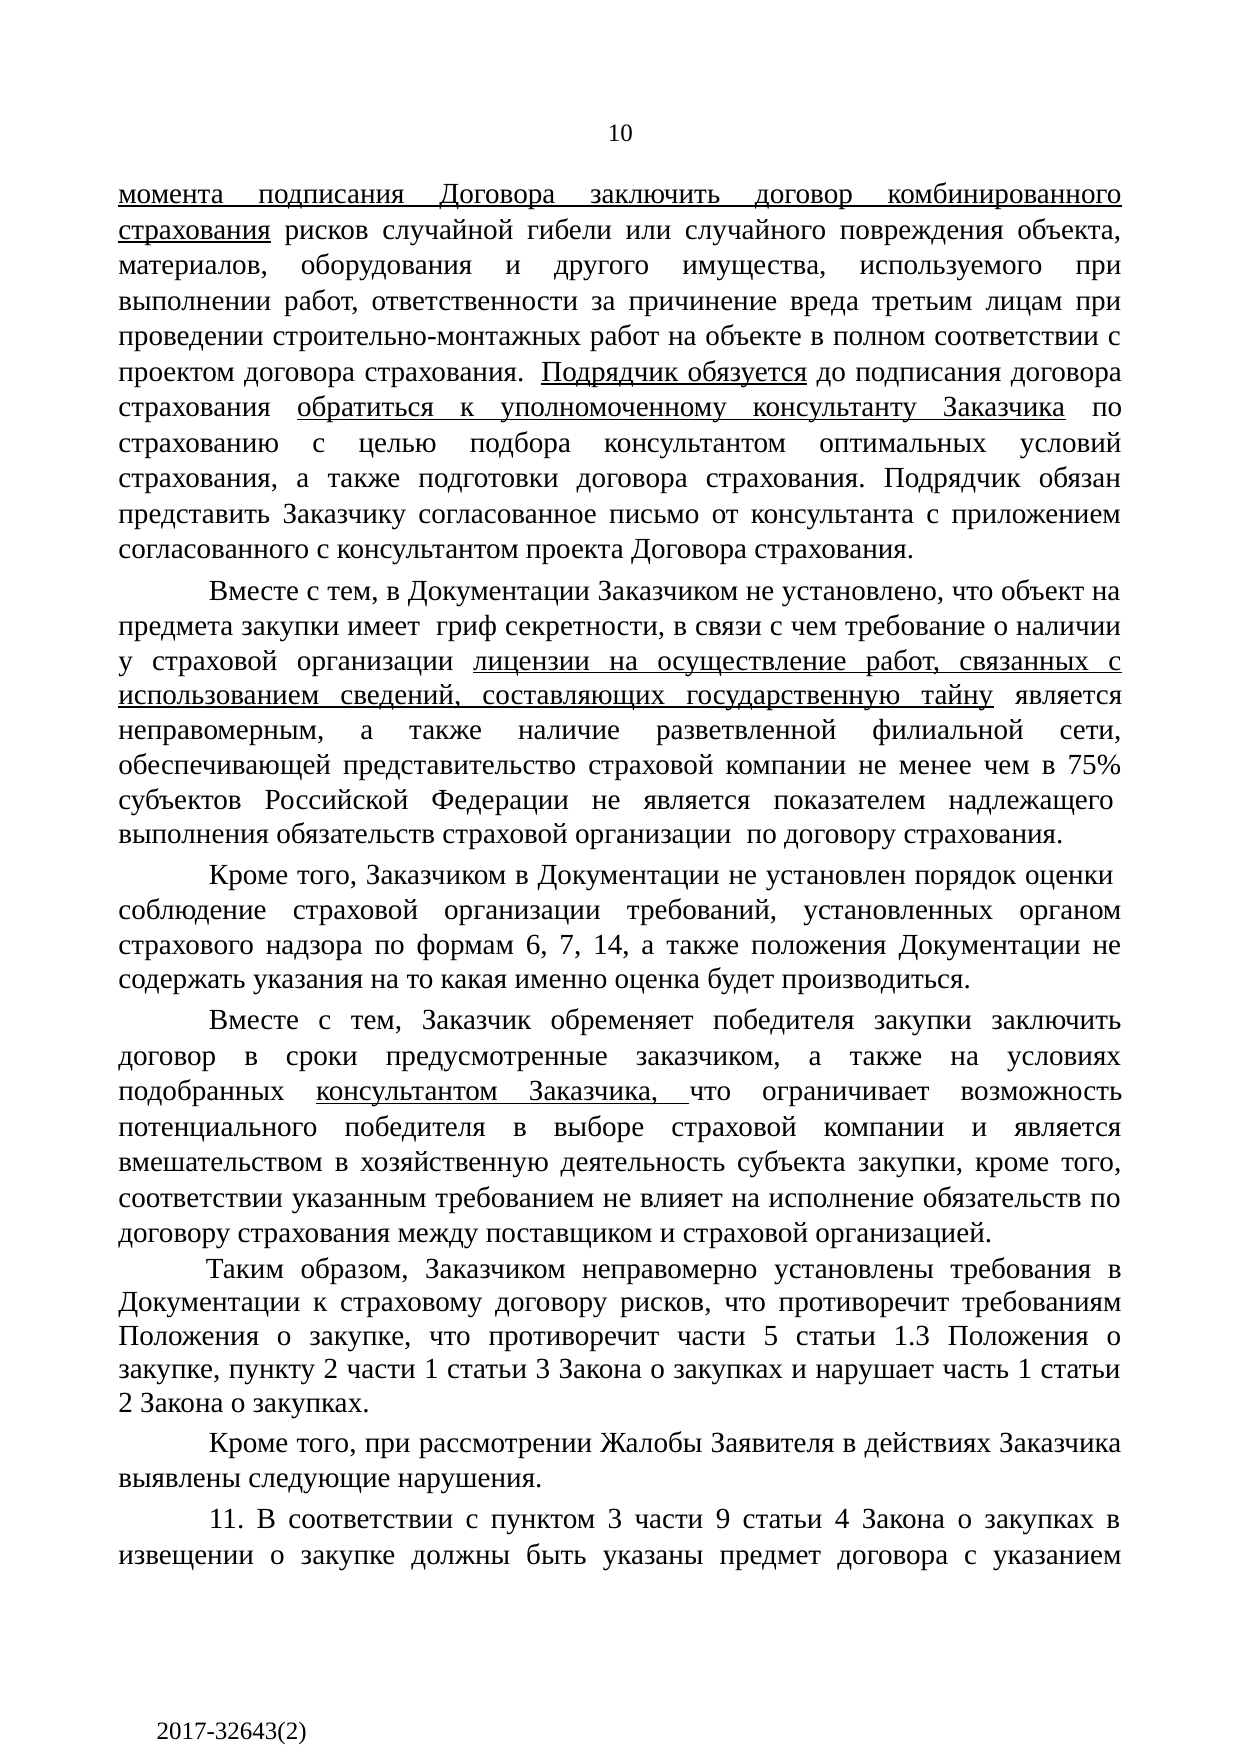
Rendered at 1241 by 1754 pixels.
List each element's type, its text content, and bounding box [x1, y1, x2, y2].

text Вместе с тем, Заказчик обременяет победителя закупки заключить договор в сроки предусмотренные заказчиком, а также на условиях подобранных консультантом Заказчика, что ограничивает возможность потенциального победителя в выборе страховой компании и является вмешательством в хозяйственную деятельность субъекта закупки, кроме того, соответствии указанным требованием не влияет на исполнение обязательств по договору страхования между поставщиком и страховой организацией. [118, 1002, 1122, 1249]
text Кроме того, при рассмотрении Жалобы Заявителя в действиях Заказчика выявлены следующие нарушения. [118, 1425, 1122, 1494]
text Кроме того, Заказчиком в Документации не установлен порядок оценки соблюдение страховой организации требований, установленных органом страхового надзора по формам 6, 7, 14, а также положения Документации не содержать указания на то какая именно оценка будет производиться. [118, 857, 1122, 995]
text момента подписания Договора заключить договор комбинированного [118, 176, 1122, 205]
text Вместе с тем, в Документации Заказчиком не установлено, что объект на предмета закупки имеет гриф секретности, в связи с чем требование о наличии у страховой организации лицензии на осуществление работ, связанных с использованием сведений, составляющих государственную тайну является неправомерным, а также наличие разветвленной филиальной сети, обеспечивающей представительство страховой компании не менее чем в 75% субъектов Российской Федерации не является показателем надлежащего выполнения обязательств страховой организации по договору страхования. [118, 573, 1122, 850]
text 11. В соответствии с пунктом 3 части 9 статьи 4 Закона о закупках в извещении о закупке должны быть указаны предмет договора с указанием [118, 1502, 1122, 1571]
text Таким образом, Заказчиком неправомерно установлены требования в Документации к страховому договору рисков, что противоречит требованиям Положения о закупке, что противоречит части 5 статьи 1.3 Положения о закупке, пункту 2 части 1 статьи 3 Закона о закупках и нарушает часть 1 статьи 2 Закона о закупках. [118, 1251, 1122, 1419]
text страхования рисков случайной гибели или случайного повреждения объекта, материалов, оборудования и другого имущества, используемого при выполнении работ, ответственности за причинение вреда третьим лицам при проведении строительно-монтажных работ на объекте в полном соответствии с проектом договора страхования. Подрядчик обязуется до подписания договора страхования обратиться к уполномоченному консультанту Заказчика по страхованию с целью подбора консультантом оптимальных условий страхования, а также подготовки договора страхования. Подрядчик обязан представить Заказчику согласованное письмо от консультанта с приложением согласованного с консультантом проекта Договора страхования. [118, 207, 1122, 565]
